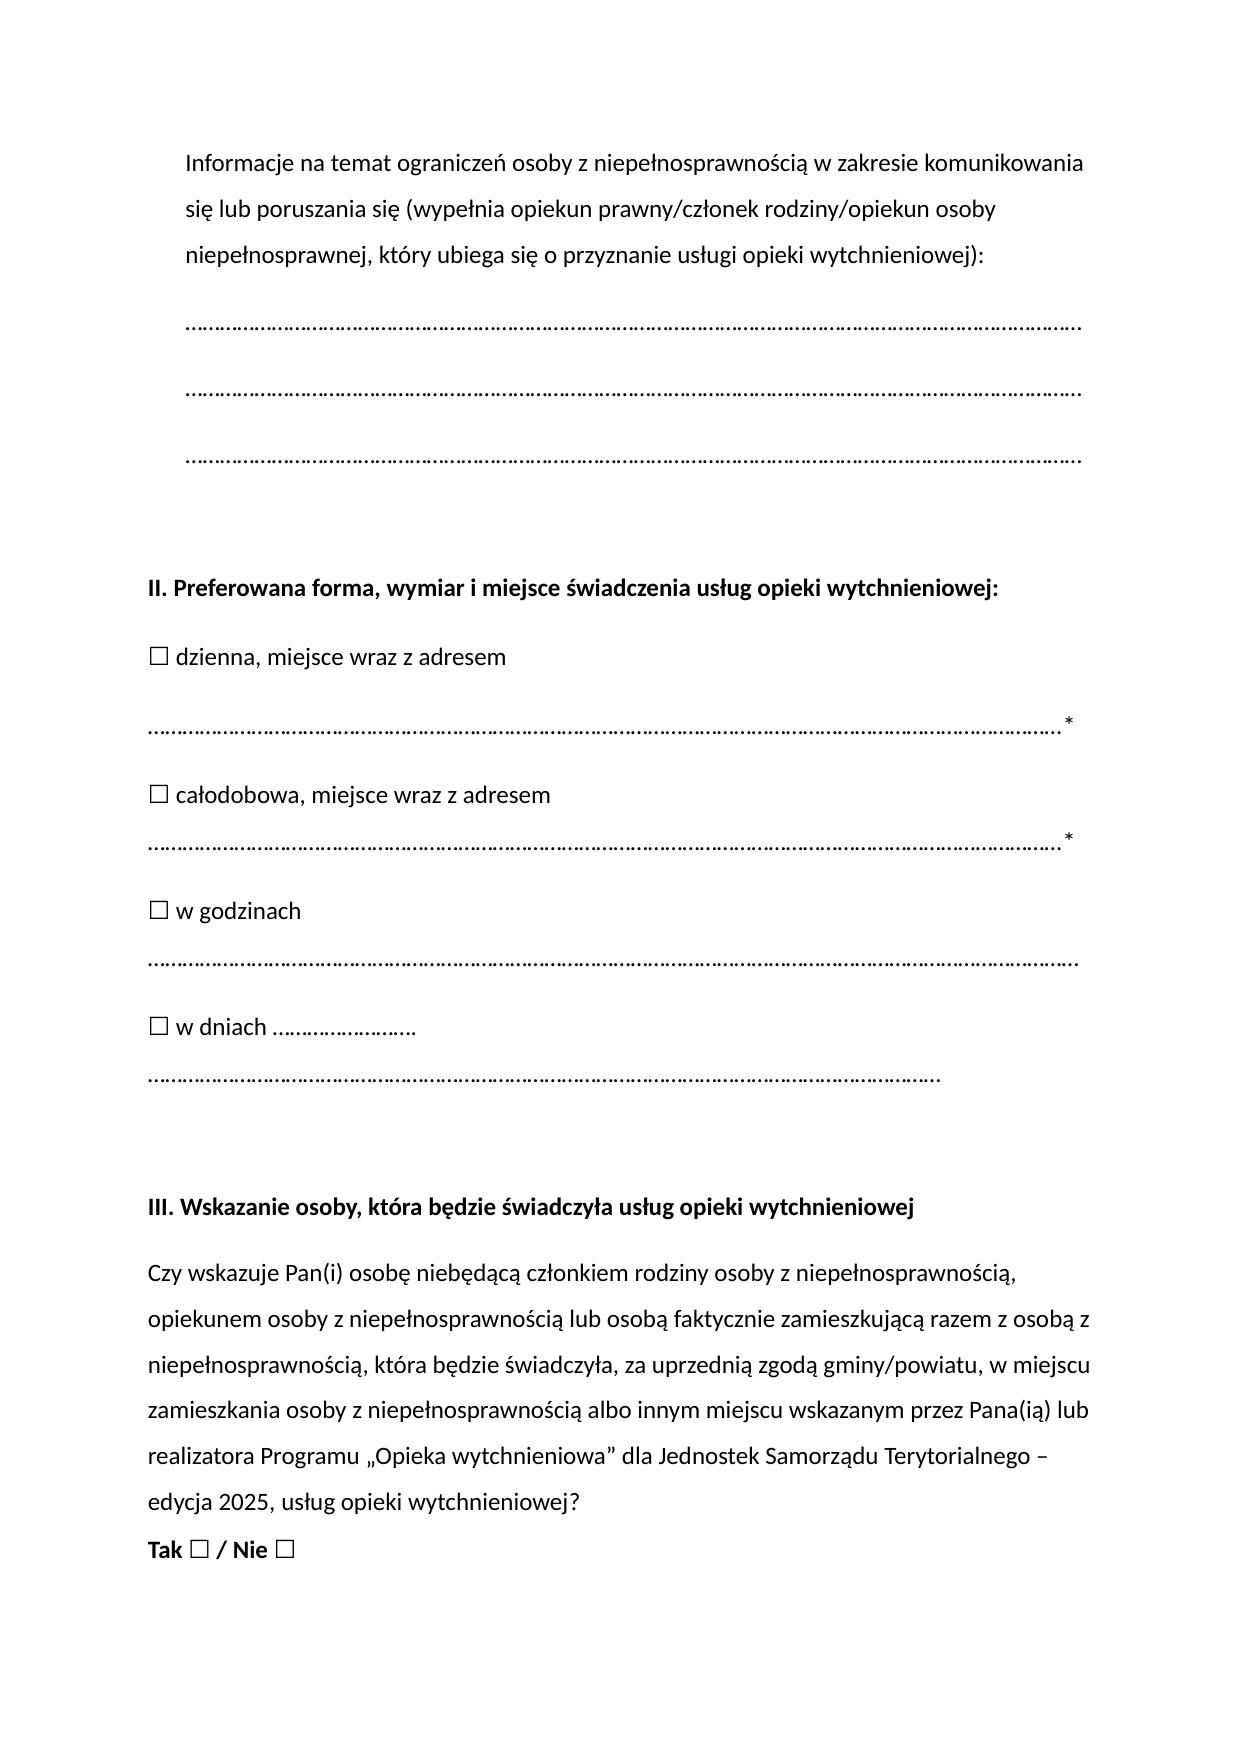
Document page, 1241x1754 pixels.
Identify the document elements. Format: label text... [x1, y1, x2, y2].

text II. Preferowana forma, wymiar i miejsce świadczenia usług opieki wytchnieniowej: [148, 572, 1093, 602]
text Czy wskazuje Pan(i) osobę niebędącą członkiem rodziny osoby z niepełnosprawnością, opiekunem osoby z niepełnosprawnością lub osobą faktycznie zamieszkującą razem z osobą z niepełnosprawnością, która będzie świadczyła, za uprzednią zgodą gminy/powiatu, w miejscu zamieszkania osoby z niepełnosprawnością albo innym miejscu wskazanym przez Pana(ią) lub realizatora Programu „Opieka wytchnieniowa” dla Jednostek Samorządu Terytorialnego – edycja 2025, usług opieki wytchnieniowej? [148, 1257, 1093, 1517]
text ☐ całodobowa, miejsce wraz z adresem ……………………………………………………………………………………………………………………………………………* [148, 777, 1093, 857]
text ………………………………………………………………………………………………………………………………………… [185, 306, 1093, 336]
text Informacje na temat ograniczeń osoby z niepełnosprawnością w zakresie komunikowania się lub poruszania się (wypełnia opiekun prawny/członek rodziny/opiekun osoby niepełnosprawnej, który ubiega się o przyznanie usługi opieki wytchnieniowej): [185, 148, 1093, 269]
text ………………………………………………………………………………………………………………………………………… [185, 372, 1093, 403]
text ☐ w dniach …………………….………………………………………………………………………………………………………………………… [148, 1008, 1093, 1088]
text ……………………………………………………………………………………………………………………………………………* [148, 710, 1093, 741]
text Tak ☐ / Nie ☐ [148, 1532, 1093, 1566]
text III. Wskazanie osoby, która będzie świadczyła usług opieki wytchnieniowej [148, 1191, 1093, 1221]
text ☐ dzienna, miejsce wraz z adresem [148, 638, 1093, 672]
text ☐ w godzinach ……………………………………………………………………………………………………………………………………………… [148, 893, 1093, 972]
text ………………………………………………………………………………………………………………………………………… [185, 439, 1093, 469]
